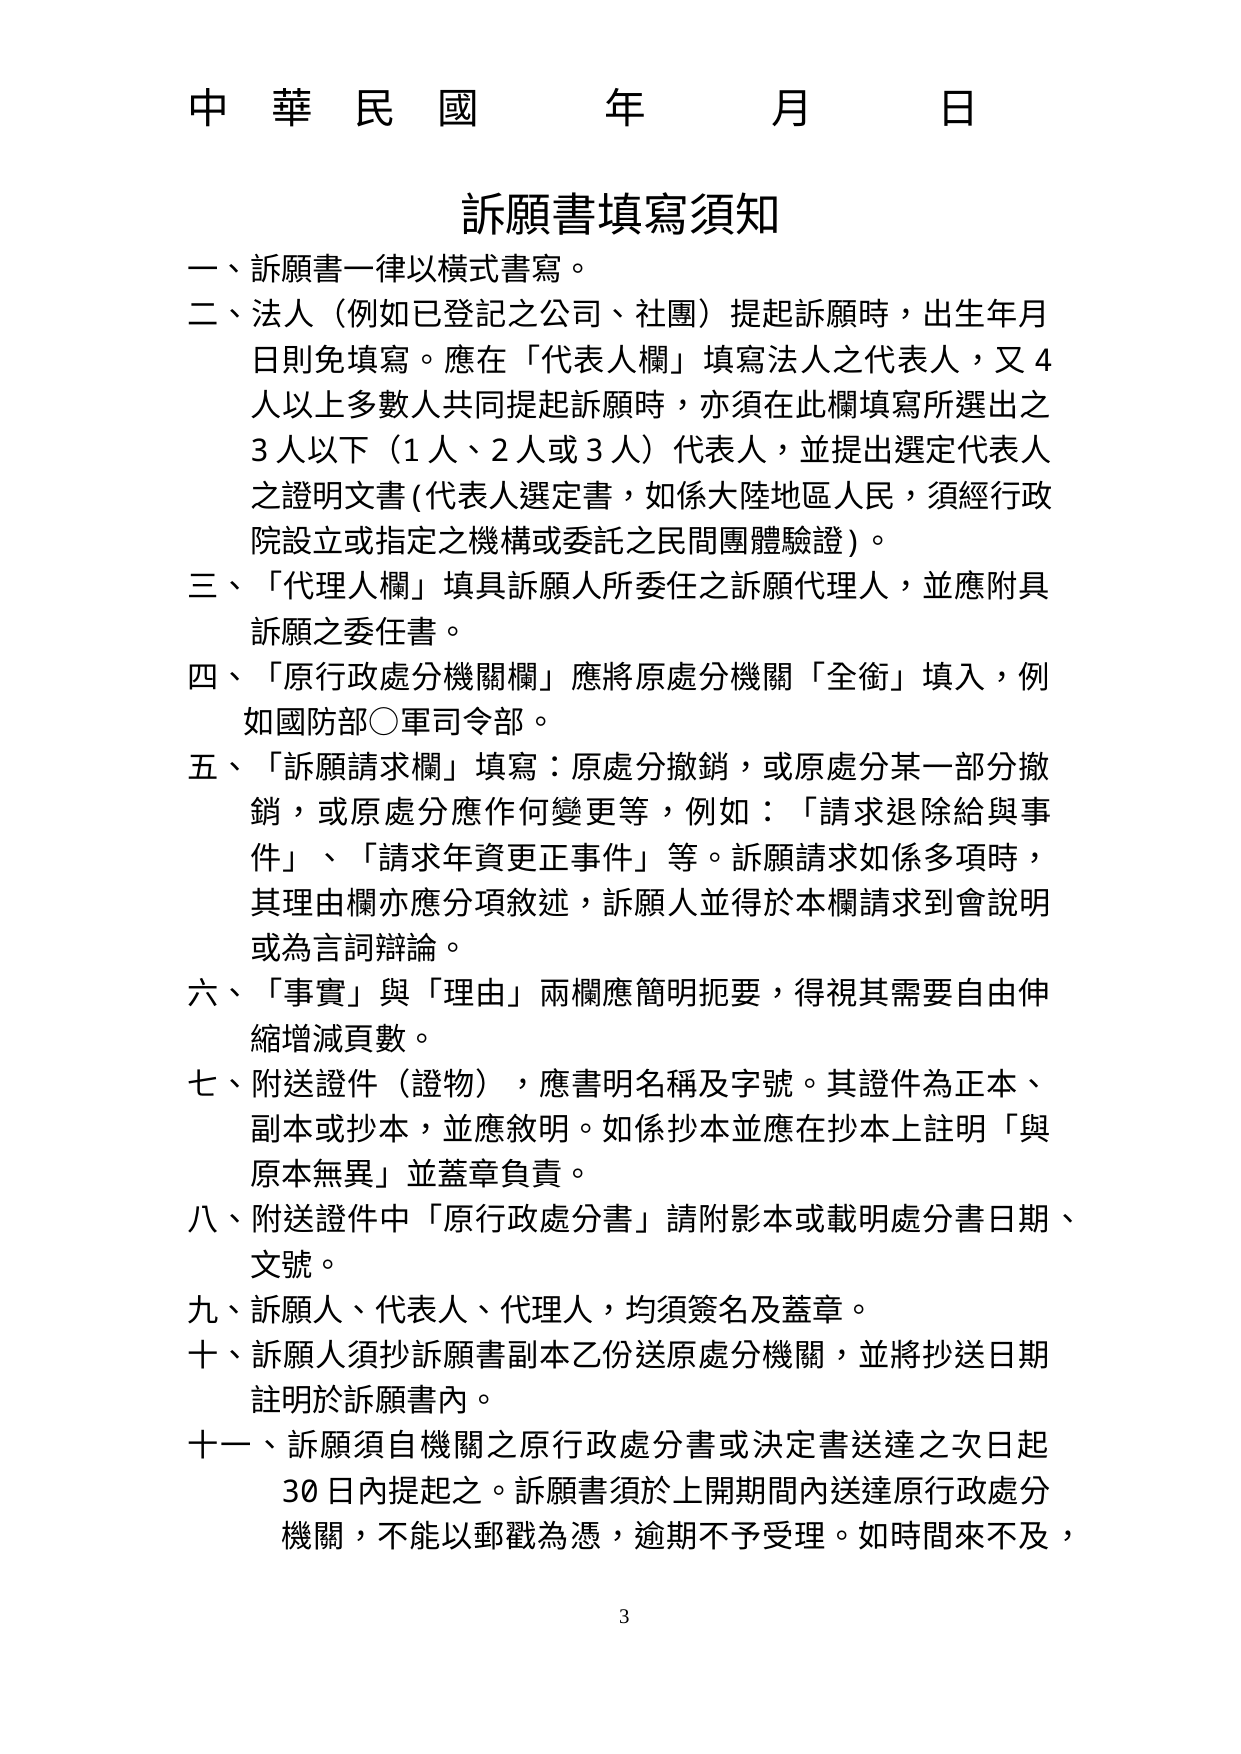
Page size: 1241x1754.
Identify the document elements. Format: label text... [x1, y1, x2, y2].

text 十一、訴願須自機關之原行政處分書或決定書送達之次日起，30日內提起之。訴願書須於上開期間內送達原行政處分機關，不能以郵戳為憑，逾期不予受理。如時間來不及，得於期間內對原行政處分機關聲明不服，視為已在法定期間內提起訴願，但應於30日內補送訴願書。 [187, 1421, 1053, 1556]
text 訴願書填寫須知 [187, 178, 1053, 244]
text 中 華 民 國 年 月 日 [187, 75, 1053, 135]
text 一、訴願書一律以橫式書寫。 [187, 244, 1053, 289]
text 二、法人（例如已登記之公司、社團）提起訴願時，出生年月日則免填寫。應在「代表人欄」填寫法人之代表人，又4人以上多數人共同提起訴願時，亦須在此欄填寫所選出之3人以下（1人、2人或3人）代表人，並提出選定代表人之證明文書(代表人選定書，如係大陸地區人民，須經行政院設立或指定之機構或委託之民間團體驗證)。 [187, 289, 1053, 562]
text 六、「事實」與「理由」兩欄應簡明扼要，得視其需要自由伸縮增減頁數。 [187, 968, 1053, 1059]
text 七、附送證件（證物），應書明名稱及字號。其證件為正本、副本或抄本，並應敘明。如係抄本並應在抄本上註明「與原本無異」並蓋章負責。 [187, 1059, 1053, 1194]
text 五、「訴願請求欄」填寫：原處分撤銷，或原處分某一部分撤銷，或原處分應作何變更等，例如：「請求退除給與事件」、「請求年資更正事件」等。訴願請求如係多項時，其理由欄亦應分項敘述，訴願人並得於本欄請求到會說明或為言詞辯論。 [187, 742, 1053, 968]
text 三、「代理人欄」填具訴願人所委任之訴願代理人，並應附具訴願之委任書。 [187, 562, 1053, 652]
text 八、附送證件中「原行政處分書」請附影本或載明處分書日期、文號。 [187, 1194, 1053, 1285]
text 十、訴願人須抄訴願書副本乙份送原處分機關，並將抄送日期註明於訴願書內。 [187, 1330, 1053, 1421]
text 四、「原行政處分機關欄」應將原處分機關「全銜」填入，例如國防部○軍司令部。 [187, 652, 1053, 742]
text 九、訴願人、代表人、代理人，均須簽名及蓋章。 [187, 1285, 1053, 1330]
